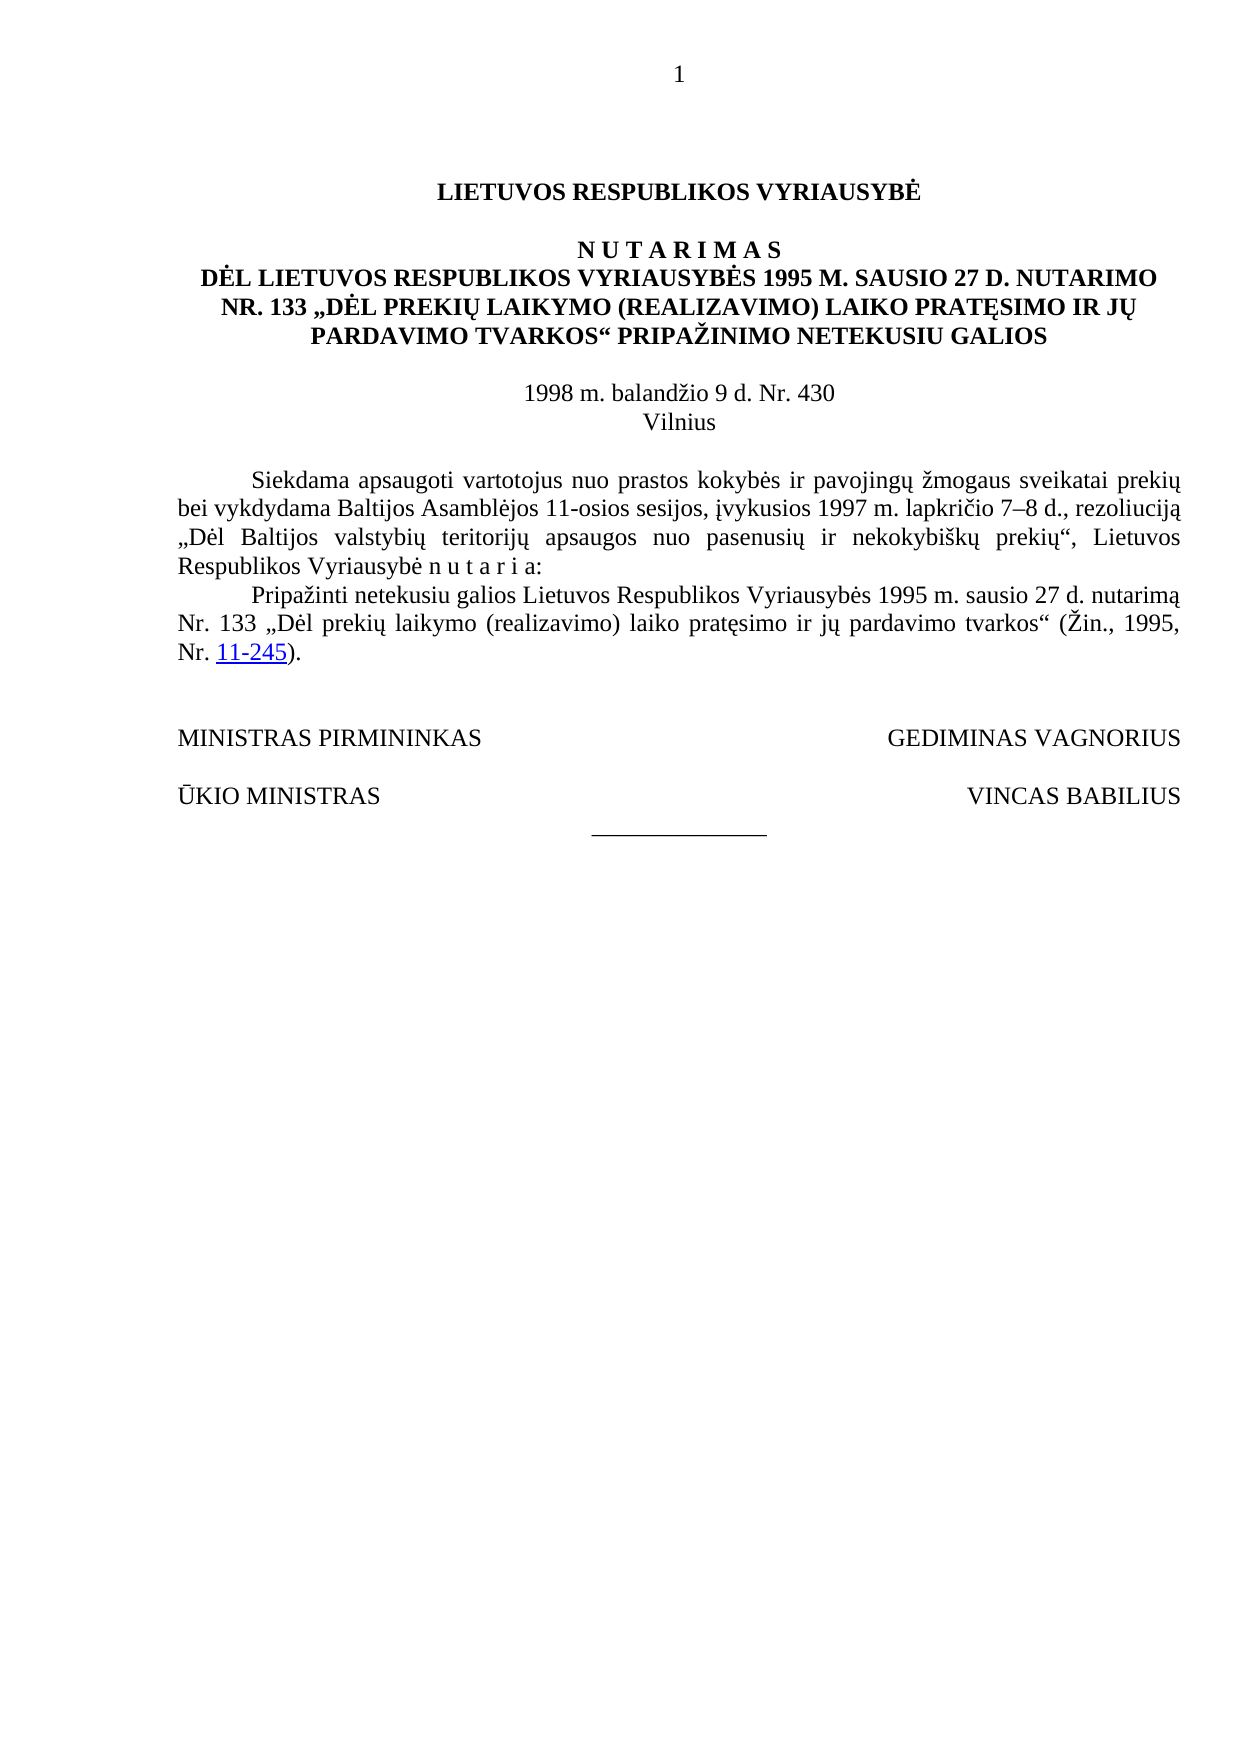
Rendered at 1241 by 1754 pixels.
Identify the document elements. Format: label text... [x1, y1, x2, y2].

text LIETUVOS RESPUBLIKOS VYRIAUSYBĖ [177, 177, 1181, 206]
text Pripažinti netekusiu galios Lietuvos Respublikos Vyriausybės 1995 m. sausio 27 d. nutarimą Nr. 133 „Dėl prekių laikymo (realizavimo) laiko pratęsimo ir jų pardavimo tvarkos“ (Žin., 1995, Nr. 11-245). [177, 580, 1181, 666]
text ______________ [177, 810, 1181, 838]
text Vilnius [177, 407, 1181, 436]
text ŪKIO MINISTRAS VINCAS BABILIUS [177, 781, 1181, 810]
text MINISTRAS PIRMININKAS GEDIMINAS VAGNORIUS [177, 723, 1181, 752]
text Siekdama apsaugoti vartotojus nuo prastos kokybės ir pavojingų žmogaus sveikatai prekių bei vykdydama Baltijos Asamblėjos 11-osios sesijos, įvykusios 1997 m. lapkričio 7–8 d., rezoliuciją „Dėl Baltijos valstybių teritorijų apsaugos nuo pasenusių ir nekokybiškų prekių“, Lietuvos Respublikos Vyriausybė nutaria: [177, 465, 1181, 580]
text N U T A R I M A S [177, 235, 1181, 263]
text 1998 m. balandžio 9 d. Nr. 430 [177, 378, 1181, 407]
text DĖL LIETUVOS RESPUBLIKOS VYRIAUSYBĖS 1995 M. SAUSIO 27 D. NUTARIMO NR. 133 „DĖL PREKIŲ LAIKYMO (REALIZAVIMO) LAIKO PRATĘSIMO IR JŲ PARDAVIMO TVARKOS“ PRIPAŽINIMO NETEKUSIU GALIOS [177, 263, 1181, 350]
